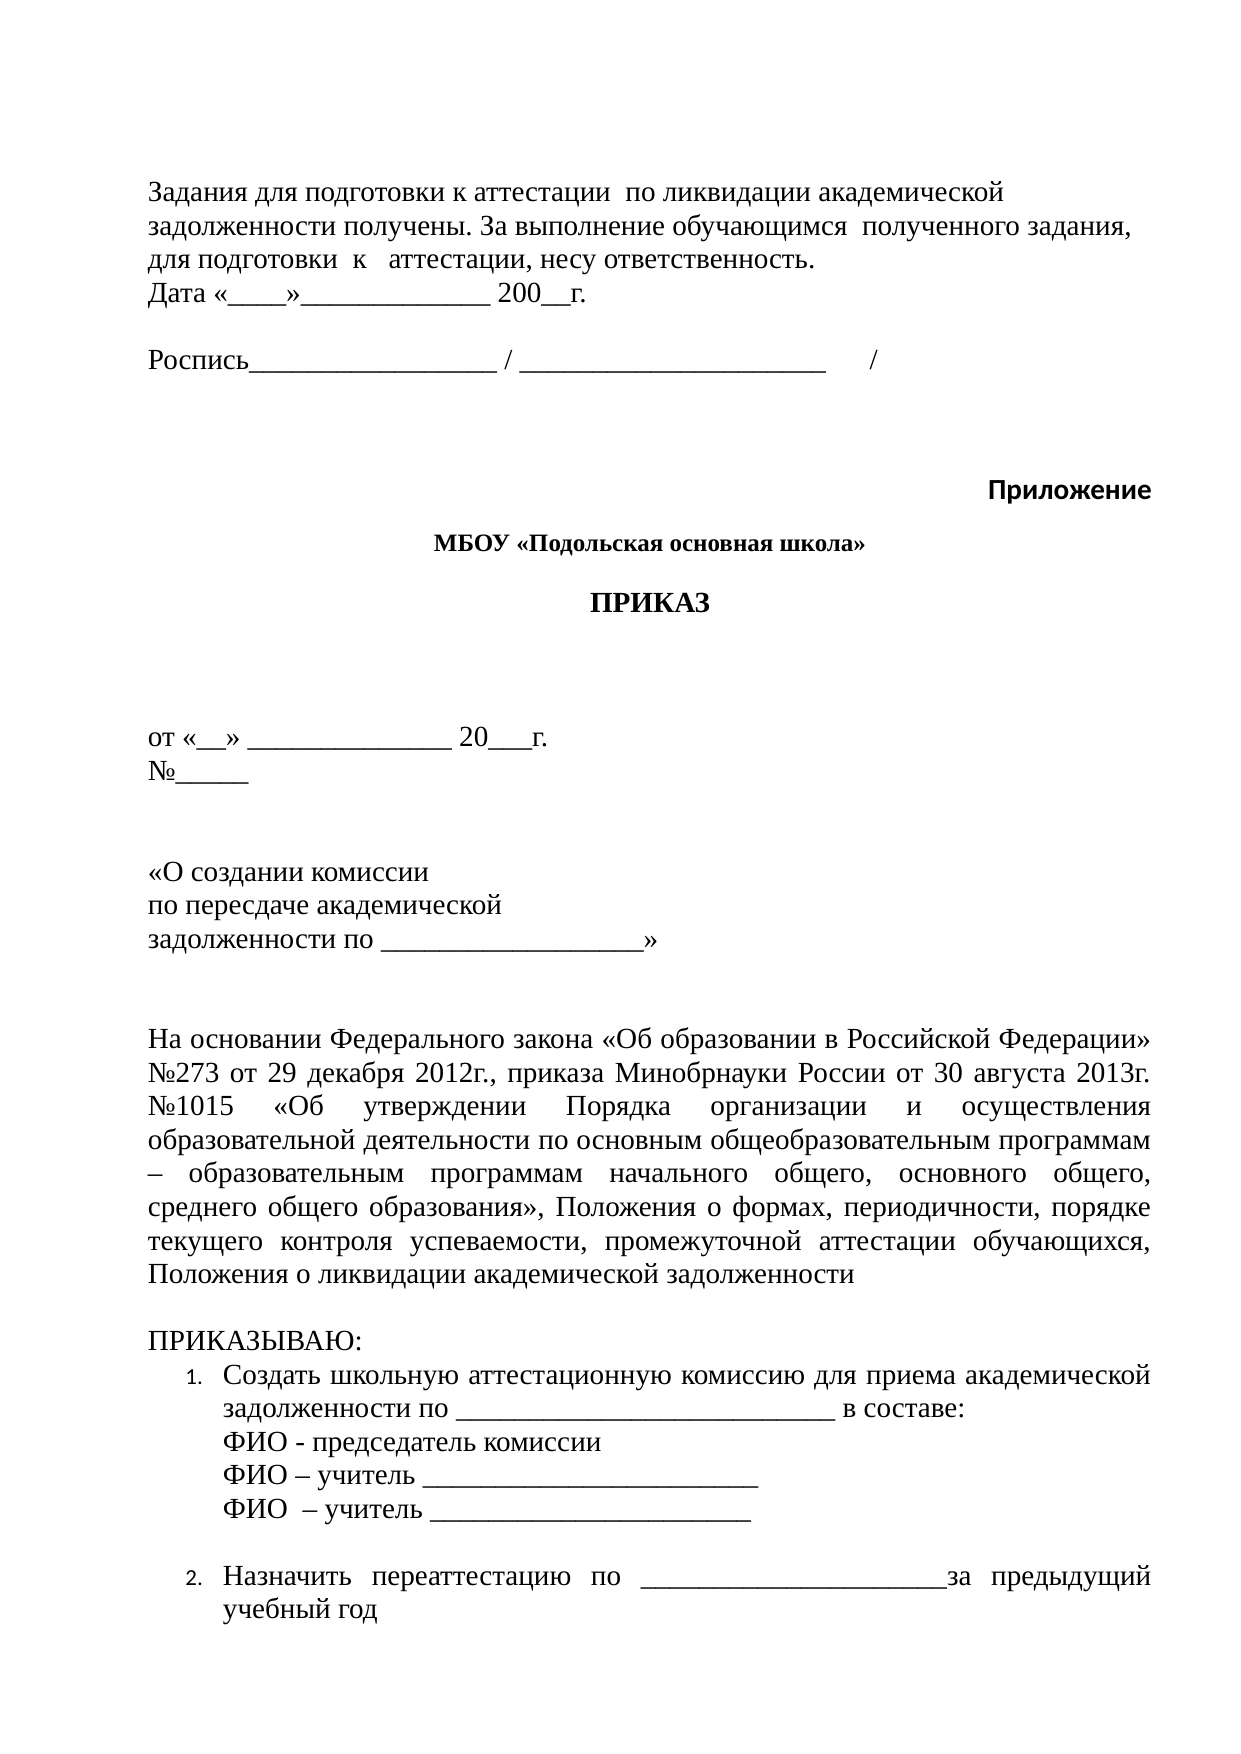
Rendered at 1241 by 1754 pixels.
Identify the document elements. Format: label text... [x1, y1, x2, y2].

text Дата «____»_____________ 200__г. [148, 275, 1152, 309]
text ФИО – учитель ______________________ [223, 1491, 1152, 1524]
text Задания для подготовки к аттестации по ликвидации академической задолженности получены. За выполнение обучающимся полученного задания, для подготовки к аттестации, несу ответственность. [148, 174, 1152, 275]
text ФИО – учитель _______________________ [223, 1457, 1152, 1491]
text На основании Федерального закона «Об образовании в Российской Федерации» №273 от 29 декабря 2012г., приказа Минобрнауки России от 30 августа 2013г. №1015 «Об утверждении Порядка организации и осуществления образовательной деятельности по основным общеобразовательным программам – образовательным программам начального общего, основного общего, среднего общего образования», Положения о формах, периодичности, порядке текущего контроля успеваемости, промежуточной аттестации обучающихся, Положения о ликвидации академической задолженности [148, 1021, 1152, 1290]
list Назначить переаттестацию по _____________________за предыдущий учебный год [185, 1558, 1152, 1625]
text ПРИКАЗ [148, 585, 1152, 619]
text задолженности по __________________» [148, 921, 1152, 954]
text ПРИКАЗЫВАЮ: [148, 1323, 1152, 1357]
text «О создании комиссии [148, 854, 1152, 887]
text по пересдаче академической [148, 887, 1152, 921]
text ФИО - председатель комиссии [223, 1424, 1152, 1457]
text МБОУ «Подольская основная школа» [148, 528, 1152, 557]
text Роспись_________________ / _____________________ / [148, 342, 1152, 376]
text Приложение [148, 471, 1152, 507]
text от «__» ______________ 20___г. №_____ [148, 719, 1152, 787]
list Создать школьную аттестационную комиссию для приема академической задолженности по __________________________ в составе: [185, 1357, 1152, 1424]
